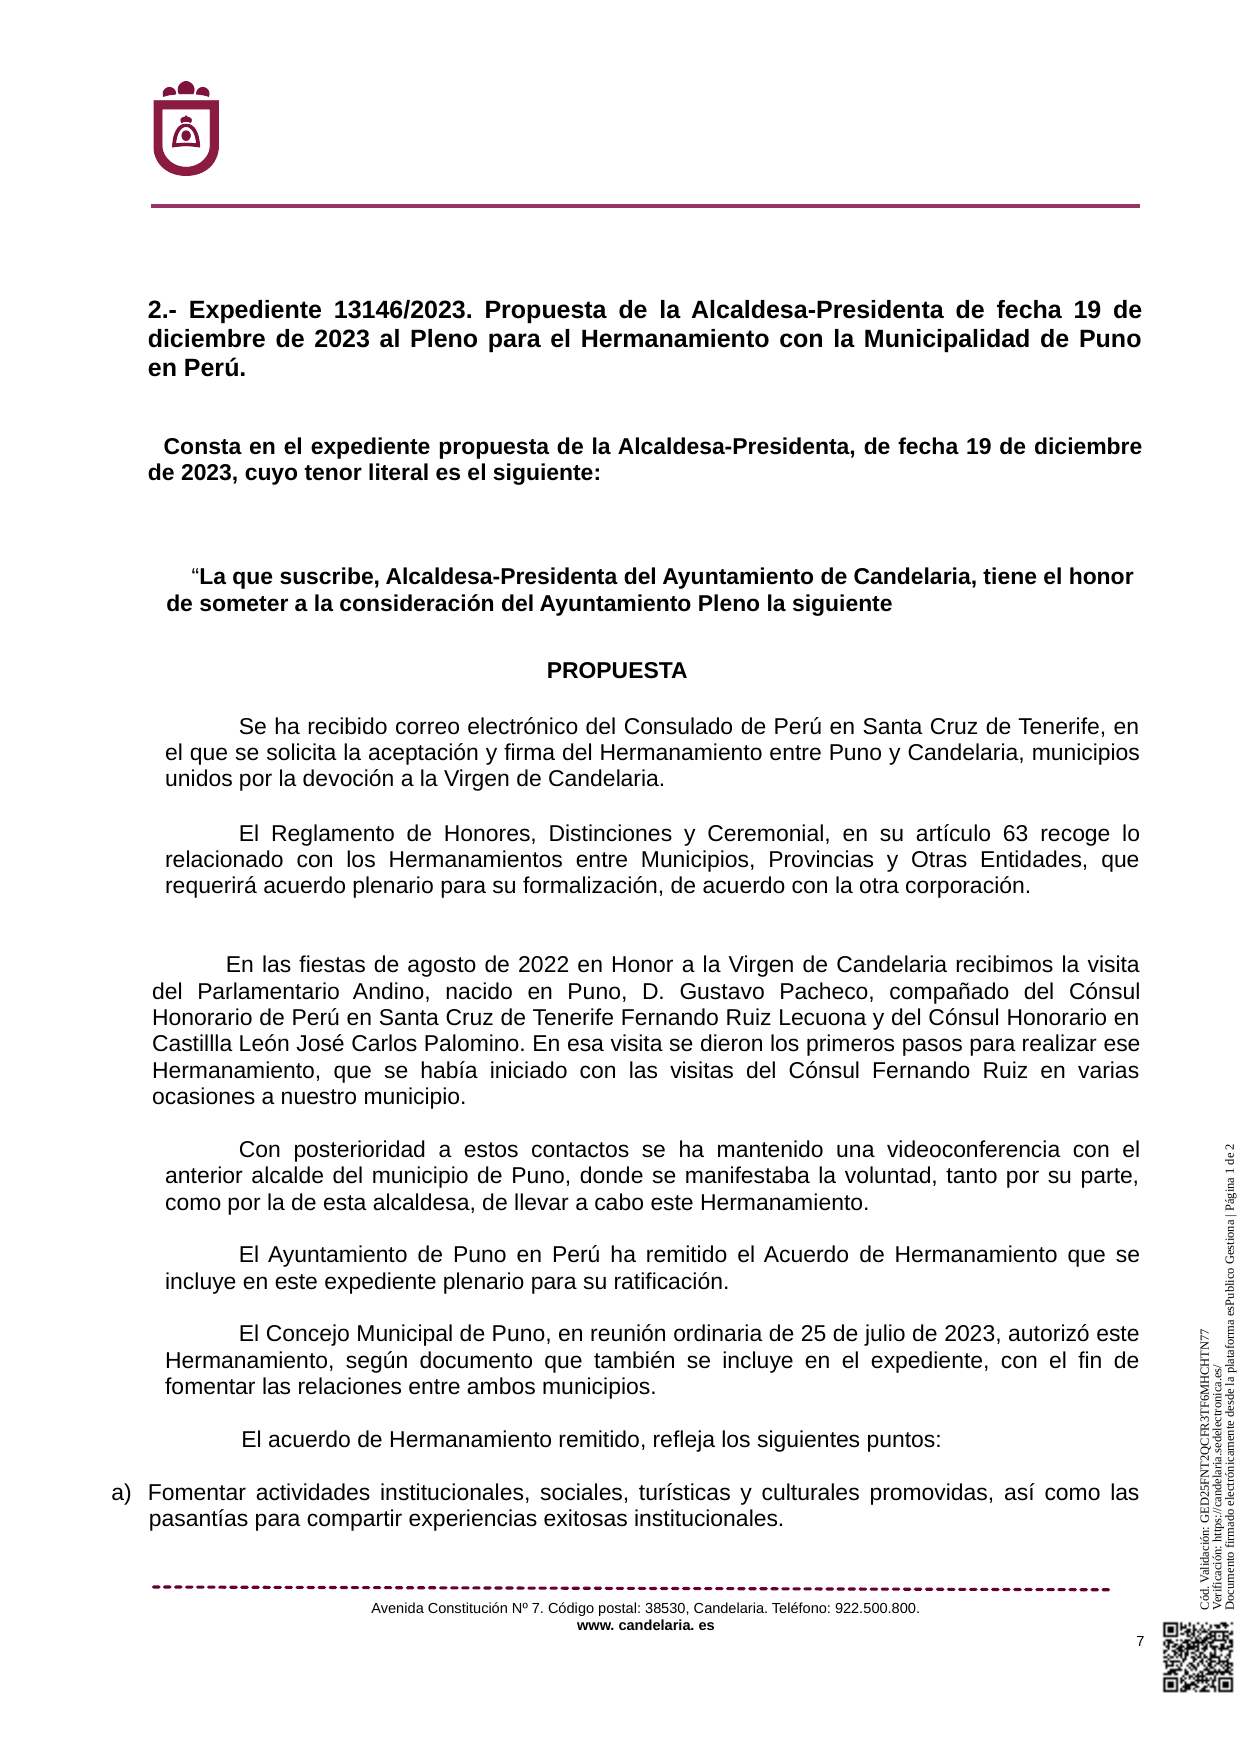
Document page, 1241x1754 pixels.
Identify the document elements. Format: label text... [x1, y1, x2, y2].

text “La que suscribe, Alcaldesa-Presidenta del Ayuntamiento de Candelaria, tiene el honor de someter a la consideración del Ayuntamiento Pleno la siguiente [166, 563, 1144, 617]
text El Reglamento de Honores, Distinciones y Ceremonial, en su artículo 63 recoge lo relacionado con los Hermanamientos entre Municipios, Provincias y Otras Entidades, que requerirá acuerdo plenario para su formalización, de acuerdo con la otra corporación. [165, 819, 1141, 899]
text Consta en el expediente propuesta de la Alcaldesa-Presidenta, de fecha 19 de diciembre de 2023, cuyo tenor literal es el siguiente: [148, 433, 1144, 486]
text Se ha recibido correo electrónico del Consulado de Perú en Santa Cruz de Tenerife, en el que se solicita la aceptación y firma del Hermanamiento entre Puno y Candelaria, municipios unidos por la devoción a la Virgen de Candelaria. [165, 713, 1141, 792]
text El acuerdo de Hermanamiento remitido, refleja los siguientes puntos: [241, 1426, 1141, 1452]
text PROPUESTA [241, 657, 1144, 683]
text 2.- Expediente 13146/2023. Propuesta de la Alcaldesa-Presidenta de fecha 19 de diciembre de 2023 al Pleno para el Hermanamiento con la Municipalidad de Puno en Perú. [148, 295, 1144, 382]
text El Concejo Municipal de Puno, en reunión ordinaria de 25 de julio de 2023, autorizó este Hermanamiento, según documento que también se incluye en el expediente, con el fin de fomentar las relaciones entre ambos municipios. [165, 1320, 1141, 1399]
text Con posterioridad a estos contactos se ha mantenido una videoconferencia con el anterior alcalde del municipio de Puno, donde se manifestaba la voluntad, tanto por su parte, como por la de esta alcaldesa, de llevar a cabo este Hermanamiento. [165, 1136, 1141, 1215]
text El Ayuntamiento de Puno en Perú ha remitido el Acuerdo de Hermanamiento que se incluye en este expediente plenario para su ratificación. [165, 1241, 1141, 1294]
list Fomentar actividades institucionales, sociales, turísticas y culturales promovidas, así como las pasantías para compartir experiencias exitosas institucionales. [111, 1478, 1141, 1532]
text En las fiestas de agosto de 2022 en Honor a la Virgen de Candelaria recibimos la visita del Parlamentario Andino, nacido en Puno, D. Gustavo Pacheco, compañado del Cónsul Honorario de Perú en Santa Cruz de Tenerife Fernando Ruiz Lecuona y del Cónsul Honorario en Castillla León José Carlos Palomino. En esa visita se dieron los primeros pasos para realizar ese Hermanamiento, que se había iniciado con las visitas del Cónsul Fernando Ruiz en varias ocasiones a nuestro municipio. [152, 951, 1141, 1109]
